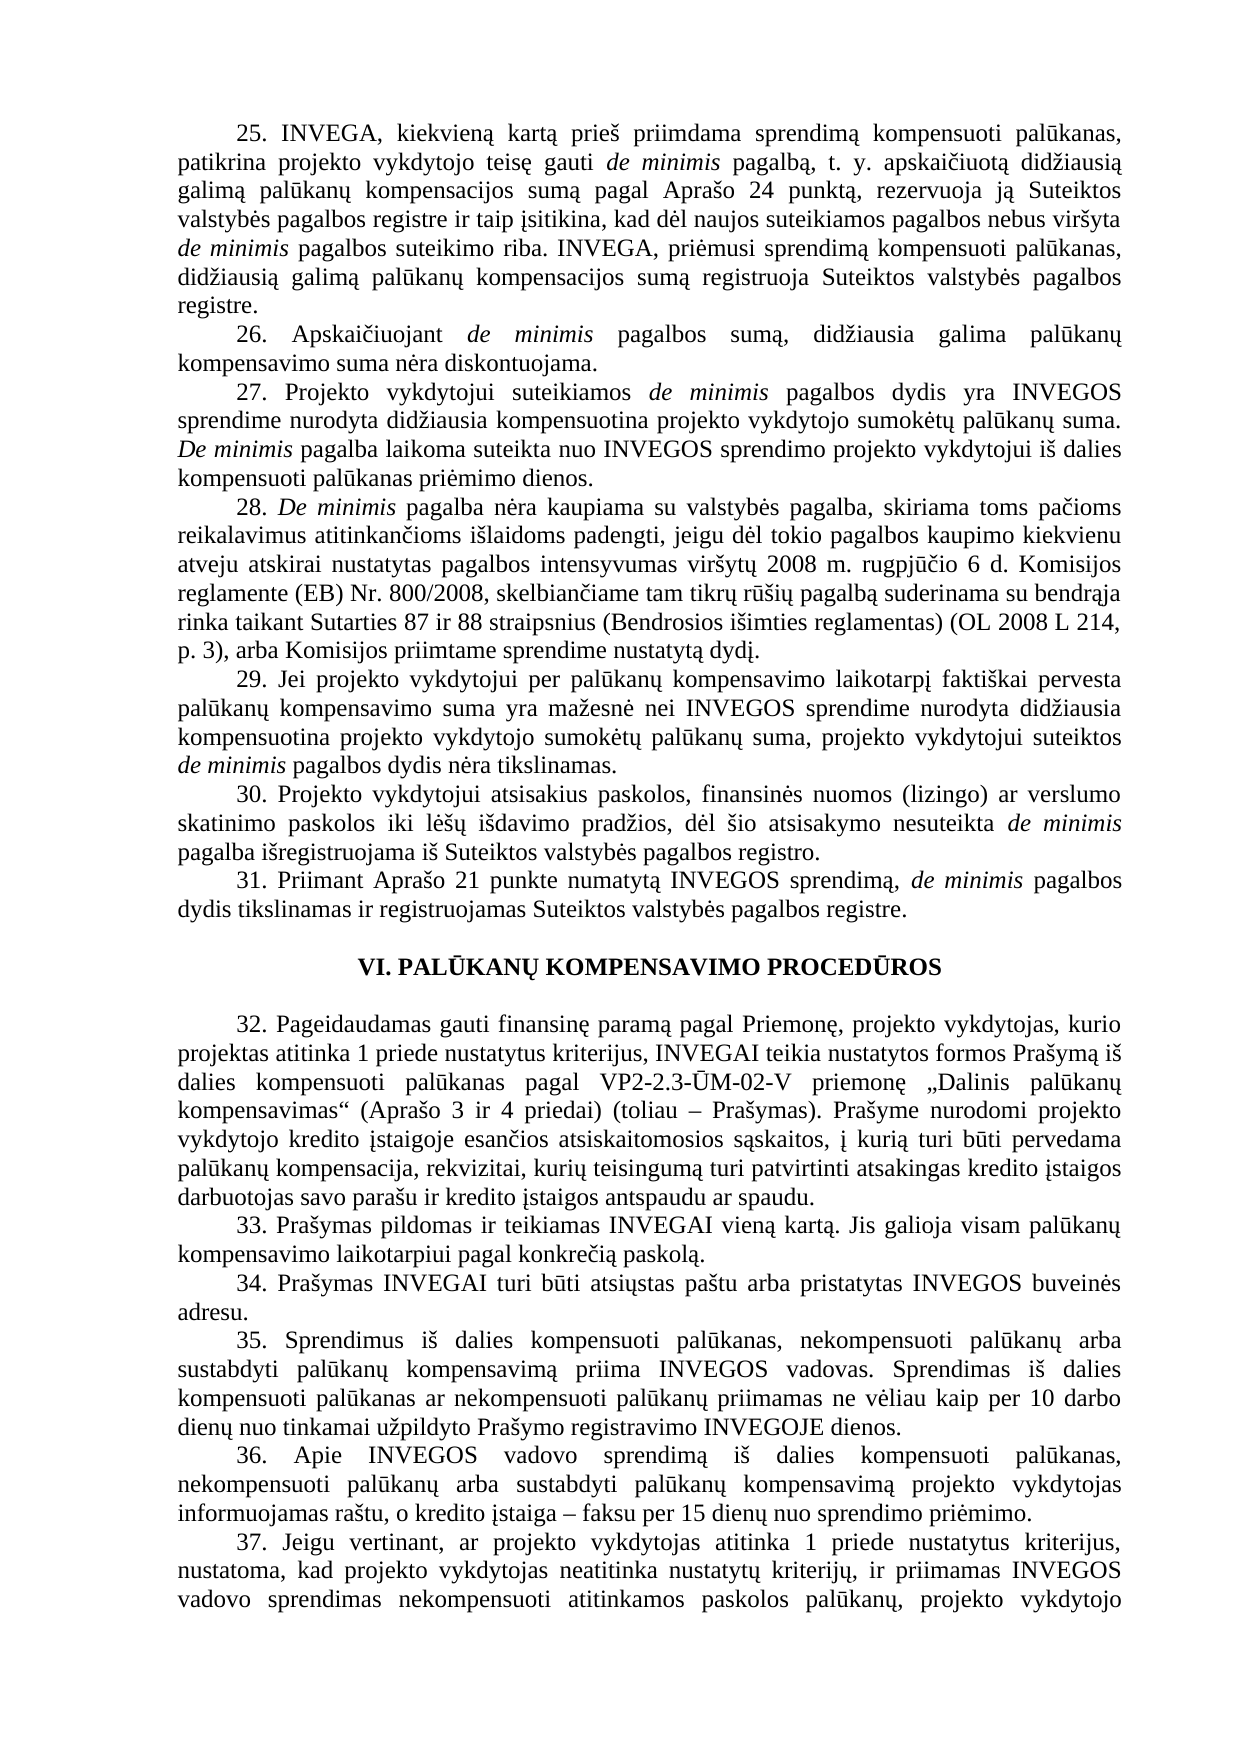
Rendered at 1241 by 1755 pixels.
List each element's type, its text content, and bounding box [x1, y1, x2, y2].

text 33. Prašymas pildomas ir teikiamas INVEGAI vieną kartą. Jis galioja visam palūkanų kompensavimo laikotarpiui pagal konkrečią paskolą. [177, 1211, 1122, 1268]
text 32. Pageidaudamas gauti finansinę paramą pagal Priemonę, projekto vykdytojas, kurio projektas atitinka 1 priede nustatytus kriterijus, INVEGAI teikia nustatytos formos Prašymą iš dalies kompensuoti palūkanas pagal VP2-2.3-ŪM-02-V priemonę „Dalinis palūkanų kompensavimas“ (Aprašo 3 ir 4 priedai) (toliau – Prašymas). Prašyme nurodomi projekto vykdytojo kredito įstaigoje esančios atsiskaitomosios sąskaitos, į kurią turi būti pervedama palūkanų kompensacija, rekvizitai, kurių teisingumą turi patvirtinti atsakingas kredito įstaigos darbuotojas savo parašu ir kredito įstaigos antspaudu ar spaudu. [177, 1009, 1122, 1211]
text 26. Apskaičiuojant de minimis pagalbos sumą, didžiausia galima palūkanų kompensavimo suma nėra diskontuojama. [177, 319, 1122, 377]
text 30. Projekto vykdytojui atsisakius paskolos, finansinės nuomos (lizingo) ar verslumo skatinimo paskolos iki lėšų išdavimo pradžios, dėl šio atsisakymo nesuteikta de minimis pagalba išregistruojama iš Suteiktos valstybės pagalbos registro. [177, 779, 1122, 866]
text 29. Jei projekto vykdytojui per palūkanų kompensavimo laikotarpį faktiškai pervesta palūkanų kompensavimo suma yra mažesnė nei INVEGOS sprendime nurodyta didžiausia kompensuotina projekto vykdytojo sumokėtų palūkanų suma, projekto vykdytojui suteiktos de minimis pagalbos dydis nėra tikslinamas. [177, 664, 1122, 779]
text 27. Projekto vykdytojui suteikiamos de minimis pagalbos dydis yra INVEGOS sprendime nurodyta didžiausia kompensuotina projekto vykdytojo sumokėtų palūkanų suma. De minimis pagalba laikoma suteikta nuo INVEGOS sprendimo projekto vykdytojui iš dalies kompensuoti palūkanas priėmimo dienos. [177, 377, 1122, 492]
text 37. Jeigu vertinant, ar projekto vykdytojas atitinka 1 priede nustatytus kriterijus, nustatoma, kad projekto vykdytojas neatitinka nustatytų kriterijų, ir priimamas INVEGOS vadovo sprendimas nekompensuoti atitinkamos paskolos palūkanų, projekto vykdytojo [177, 1527, 1122, 1613]
text 36. Apie INVEGOS vadovo sprendimą iš dalies kompensuoti palūkanas, nekompensuoti palūkanų arba sustabdyti palūkanų kompensavimą projekto vykdytojas informuojamas raštu, o kredito įstaiga – faksu per 15 dienų nuo sprendimo priėmimo. [177, 1441, 1122, 1527]
text 35. Sprendimus iš dalies kompensuoti palūkanas, nekompensuoti palūkanų arba sustabdyti palūkanų kompensavimą priima INVEGOS vadovas. Sprendimas iš dalies kompensuoti palūkanas ar nekompensuoti palūkanų priimamas ne vėliau kaip per 10 darbo dienų nuo tinkamai užpildyto Prašymo registravimo INVEGOJE dienos. [177, 1326, 1122, 1441]
text 34. Prašymas INVEGAI turi būti atsiųstas paštu arba pristatytas INVEGOS buveinės adresu. [177, 1268, 1122, 1326]
text VI. PALŪKANŲ KOMPENSAVIMO PROCEDŪROS [177, 952, 1122, 981]
text 28. De minimis pagalba nėra kaupiama su valstybės pagalba, skiriama toms pačioms reikalavimus atitinkančioms išlaidoms padengti, jeigu dėl tokio pagalbos kaupimo kiekvienu atveju atskirai nustatytas pagalbos intensyvumas viršytų 2008 m. rugpjūčio 6 d. Komisijos reglamente (EB) Nr. 800/2008, skelbiančiame tam tikrų rūšių pagalbą suderinama su bendrąja rinka taikant Sutarties 87 ir 88 straipsnius (Bendrosios išimties reglamentas) (OL 2008 L 214, p. 3), arba Komisijos priimtame sprendime nustatytą dydį. [177, 492, 1122, 664]
text 31. Priimant Aprašo 21 punkte numatytą INVEGOS sprendimą, de minimis pagalbos dydis tikslinamas ir registruojamas Suteiktos valstybės pagalbos registre. [177, 866, 1122, 923]
text 25. INVEGA, kiekvieną kartą prieš priimdama sprendimą kompensuoti palūkanas, patikrina projekto vykdytojo teisę gauti de minimis pagalbą, t. y. apskaičiuotą didžiausią galimą palūkanų kompensacijos sumą pagal Aprašo 24 punktą, rezervuoja ją Suteiktos valstybės pagalbos registre ir taip įsitikina, kad dėl naujos suteikiamos pagalbos nebus viršyta de minimis pagalbos suteikimo riba. INVEGA, priėmusi sprendimą kompensuoti palūkanas, didžiausią galimą palūkanų kompensacijos sumą registruoja Suteiktos valstybės pagalbos registre. [177, 118, 1122, 319]
